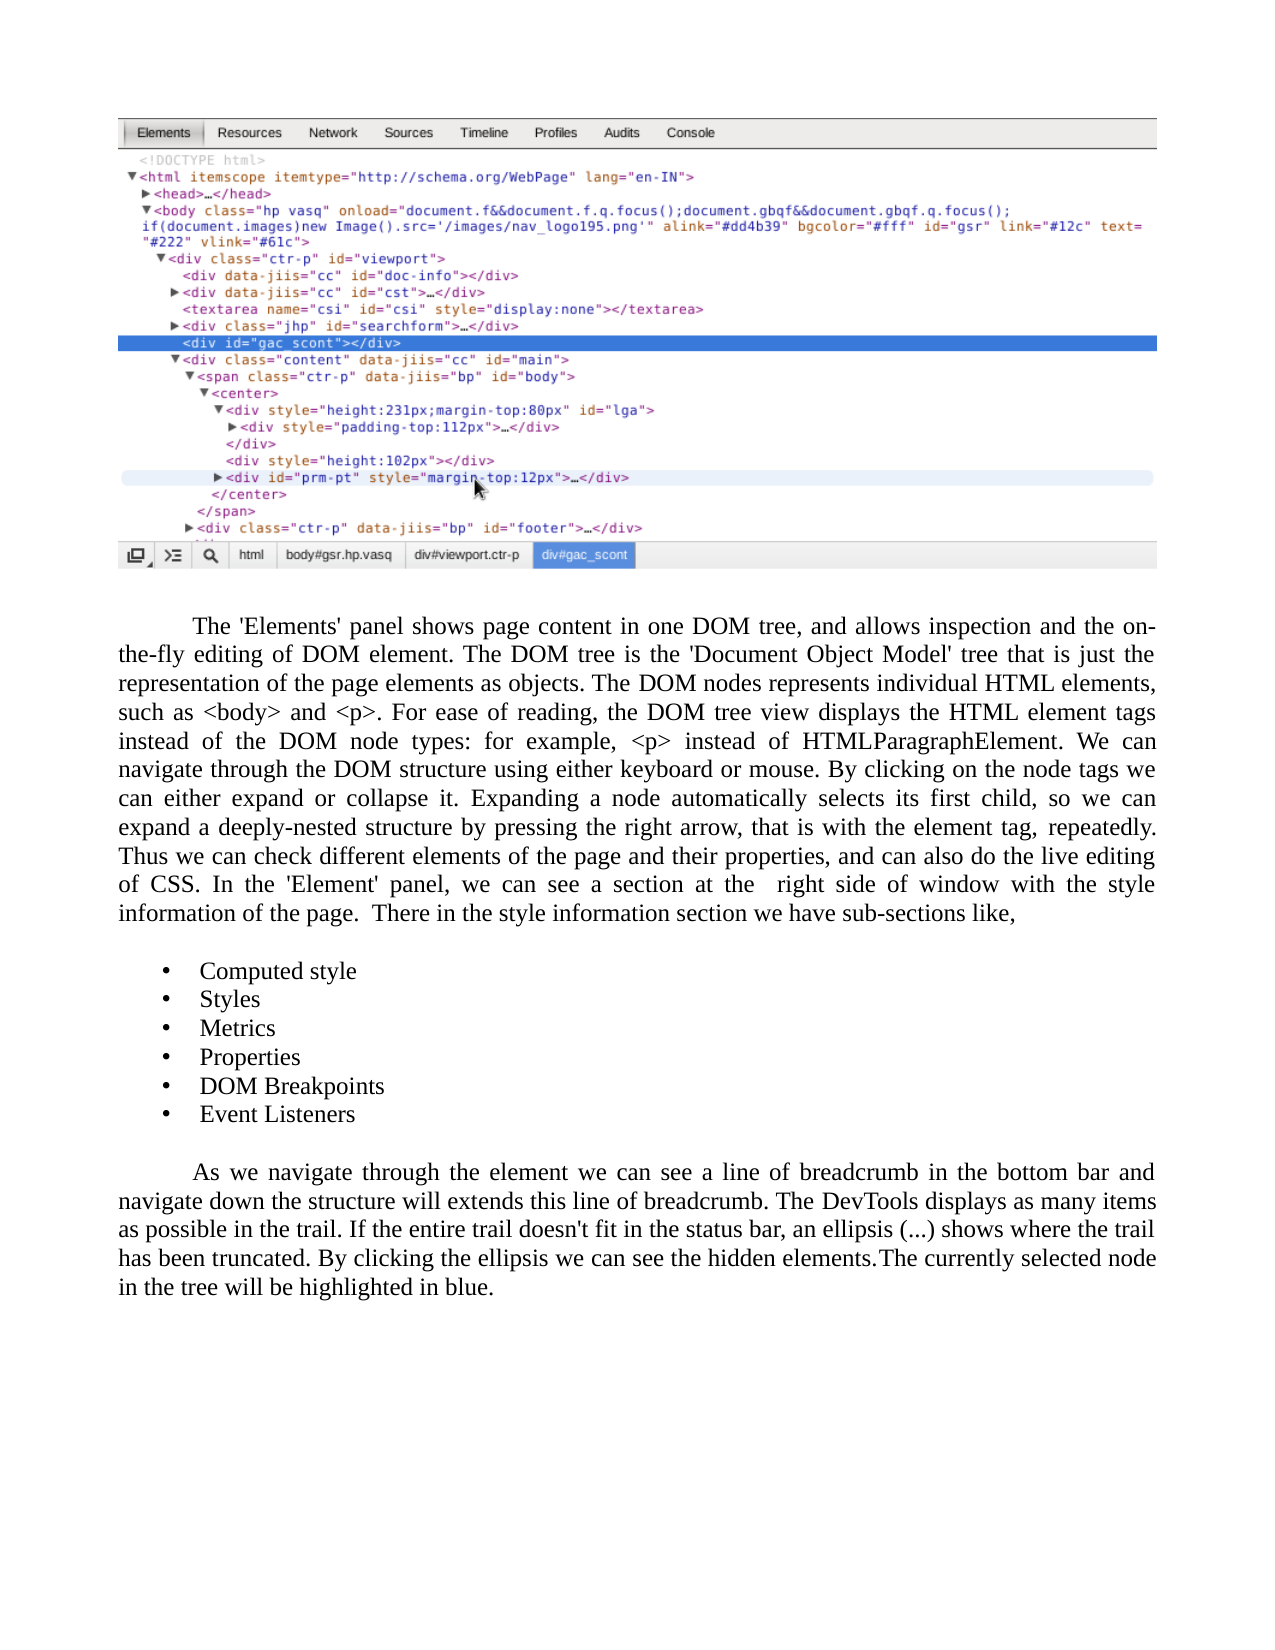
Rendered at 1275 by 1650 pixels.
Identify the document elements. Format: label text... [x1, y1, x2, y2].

list Styles [162, 984, 1157, 1013]
text As we navigate through the element we can see a line of breadcrumb in the bottom bar and navigate down the structure will extends this line of breadcrumb. The DevTools displays as many items as possible in the trail. If the entire trail doesn't fit in the status bar, an ellipsis (...) shows where the trail has been truncated. By clicking the ellipsis we can see the hidden elements.The currently selected node in the tree will be highlighted in blue. [118, 1157, 1157, 1301]
list DOM Breakpoints [162, 1071, 1157, 1099]
list Event Listeners [162, 1099, 1157, 1128]
text The 'Elements' panel shows page content in one DOM tree, and allows inspection and the on-the-fly editing of DOM element. The DOM tree is the 'Document Object Model' tree that is just the representation of the page elements as objects. The DOM nodes represents individual HTML elements, such as <body> and <p>. For ease of reading, the DOM tree view displays the HTML element tags instead of the DOM node types: for example, <p> instead of HTMLParagraphElement. We can navigate through the DOM structure using either keyboard or mouse. By clicking on the node tags we can either expand or collapse it. Expanding a node automatically selects its first child, so we can expand a deeply-nested structure by pressing the right arrow, that is with the element tag, repeatedly. Thus we can check different elements of the page and their properties, and can also do the live editing of CSS. In the 'Element' panel, we can see a section at the right side of window with the style information of the page. There in the style information section we have sub-sections like, [118, 611, 1157, 927]
list Properties [162, 1042, 1157, 1071]
picture [118, 118, 1157, 570]
list Metrics [162, 1013, 1157, 1042]
list Computed style [162, 956, 1157, 984]
